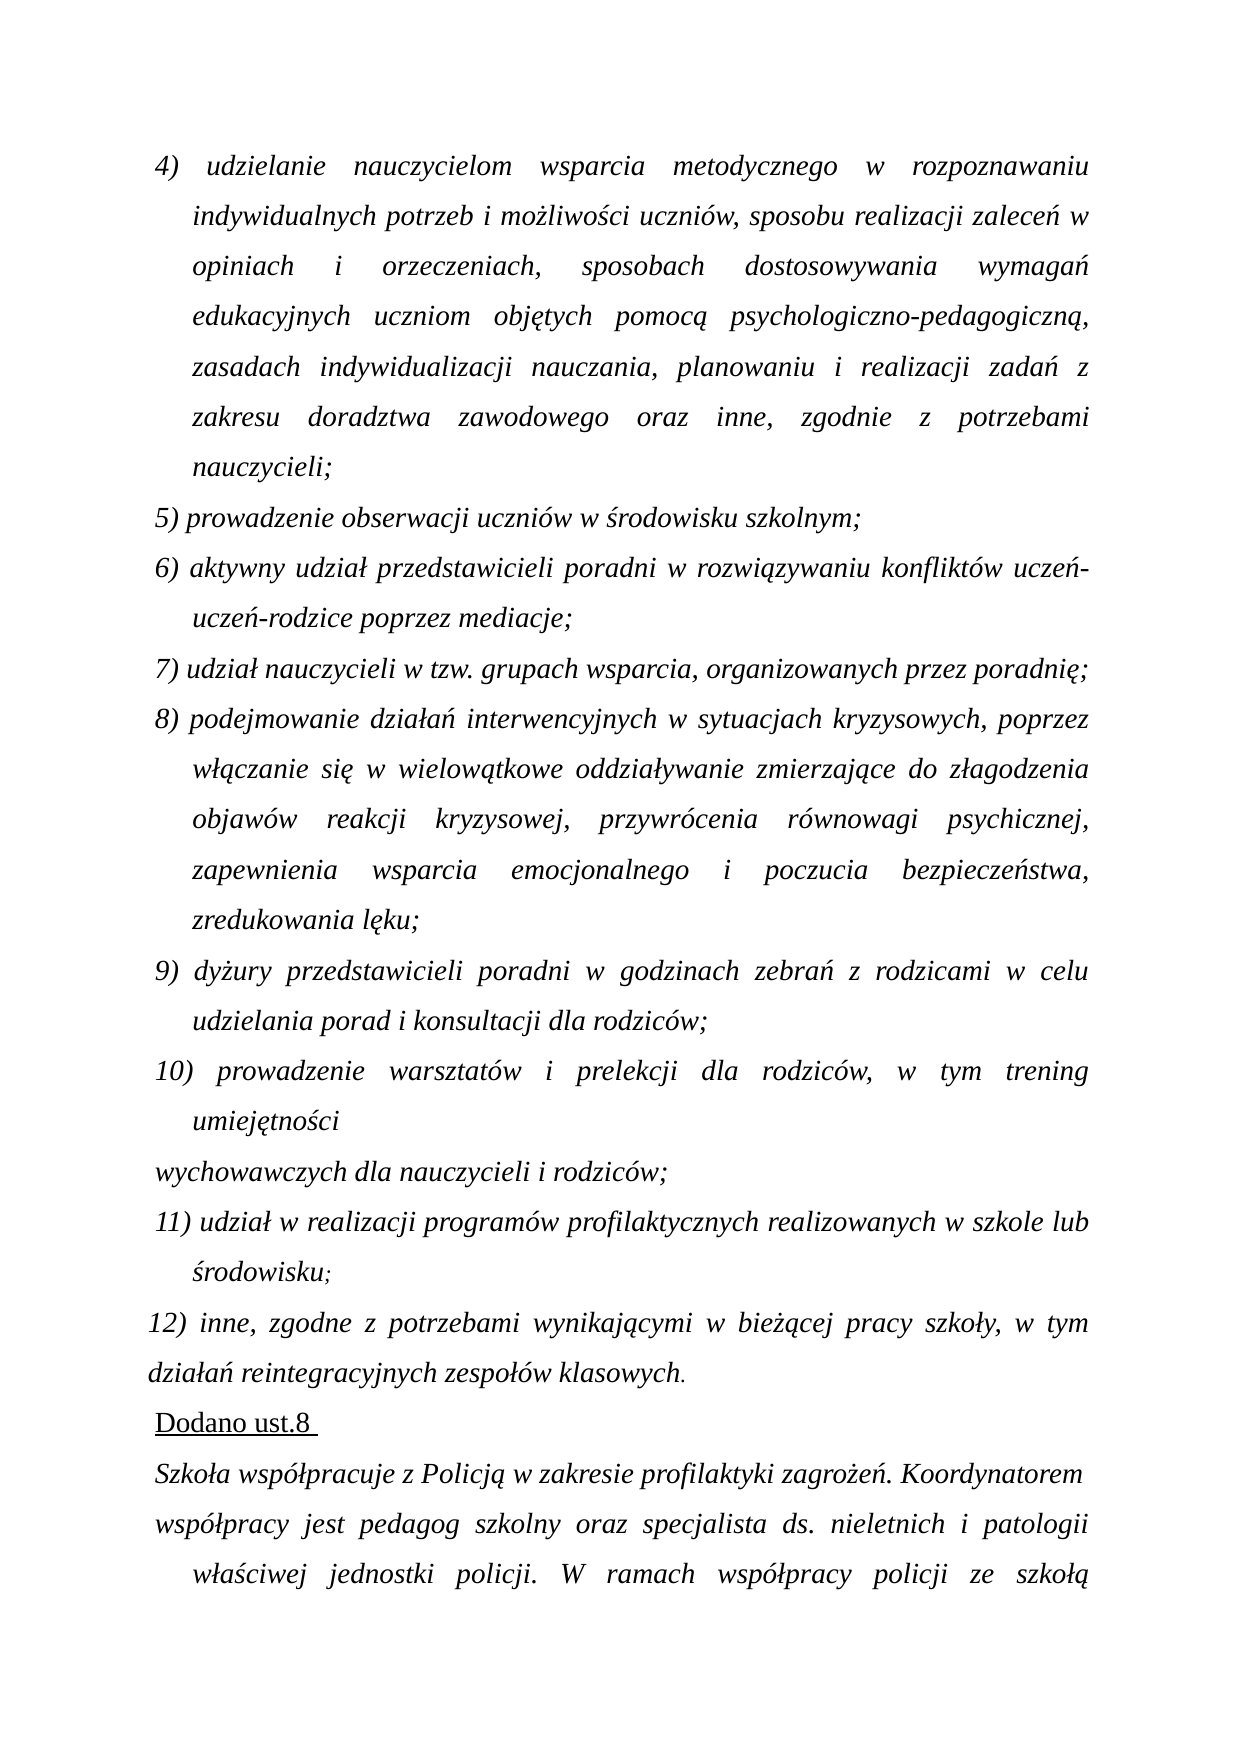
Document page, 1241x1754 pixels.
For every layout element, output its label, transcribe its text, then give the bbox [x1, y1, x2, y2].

text Szkoła współpracuje z Policją w zakresie profilaktyki zagrożeń. Koordynatorem [154, 1456, 1093, 1489]
text 8) podejmowanie działań interwencyjnych w sytuacjach kryzysowych, poprzez włączanie się w wielowątkowe oddziaływanie zmierzające do złagodzenia objawów reakcji kryzysowej, przywrócenia równowagi psychicznej, zapewnienia wsparcia emocjonalnego i poczucia bezpieczeństwa, zredukowania lęku; [154, 701, 1093, 936]
text wychowawczych dla nauczycieli i rodziców; [154, 1154, 1093, 1187]
text 6) aktywny udział przedstawicieli poradni w rozwiązywaniu konfliktów uczeń-uczeń-rodzice poprzez mediacje; [154, 550, 1093, 634]
text 5) prowadzenie obserwacji uczniów w środowisku szkolnym; [154, 500, 1093, 533]
text 11) udział w realizacji programów profilaktycznych realizowanych w szkole lub środowisku; [154, 1204, 1093, 1288]
text Dodano ust.8 [154, 1405, 1093, 1439]
text 12) inne, zgodne z potrzebami wynikającymi w bieżącej pracy szkoły, w tym działań reintegracyjnych zespołów klasowych. [148, 1305, 1093, 1389]
text 9) dyżury przedstawicieli poradni w godzinach zebrań z rodzicami w celu udzielania porad i konsultacji dla rodziców; [154, 953, 1093, 1036]
text współpracy jest pedagog szkolny oraz specjalista ds. nieletnich i patologii właściwej jednostki policji. W ramach współpracy policji ze szkołą [154, 1506, 1093, 1590]
text 10) prowadzenie warsztatów i prelekcji dla rodziców, w tym trening umiejętności [154, 1053, 1093, 1137]
text 4) udzielanie nauczycielom wsparcia metodycznego w rozpoznawaniu indywidualnych potrzeb i możliwości uczniów, sposobu realizacji zaleceń w opiniach i orzeczeniach, sposobach dostosowywania wymagań edukacyjnych uczniom objętych pomocą psychologiczno-pedagogiczną, zasadach indywidualizacji nauczania, planowaniu i realizacji zadań z zakresu doradztwa zawodowego oraz inne, zgodnie z potrzebami nauczycieli; [154, 148, 1093, 483]
text 7) udział nauczycieli w tzw. grupach wsparcia, organizowanych przez poradnię; [154, 651, 1093, 684]
